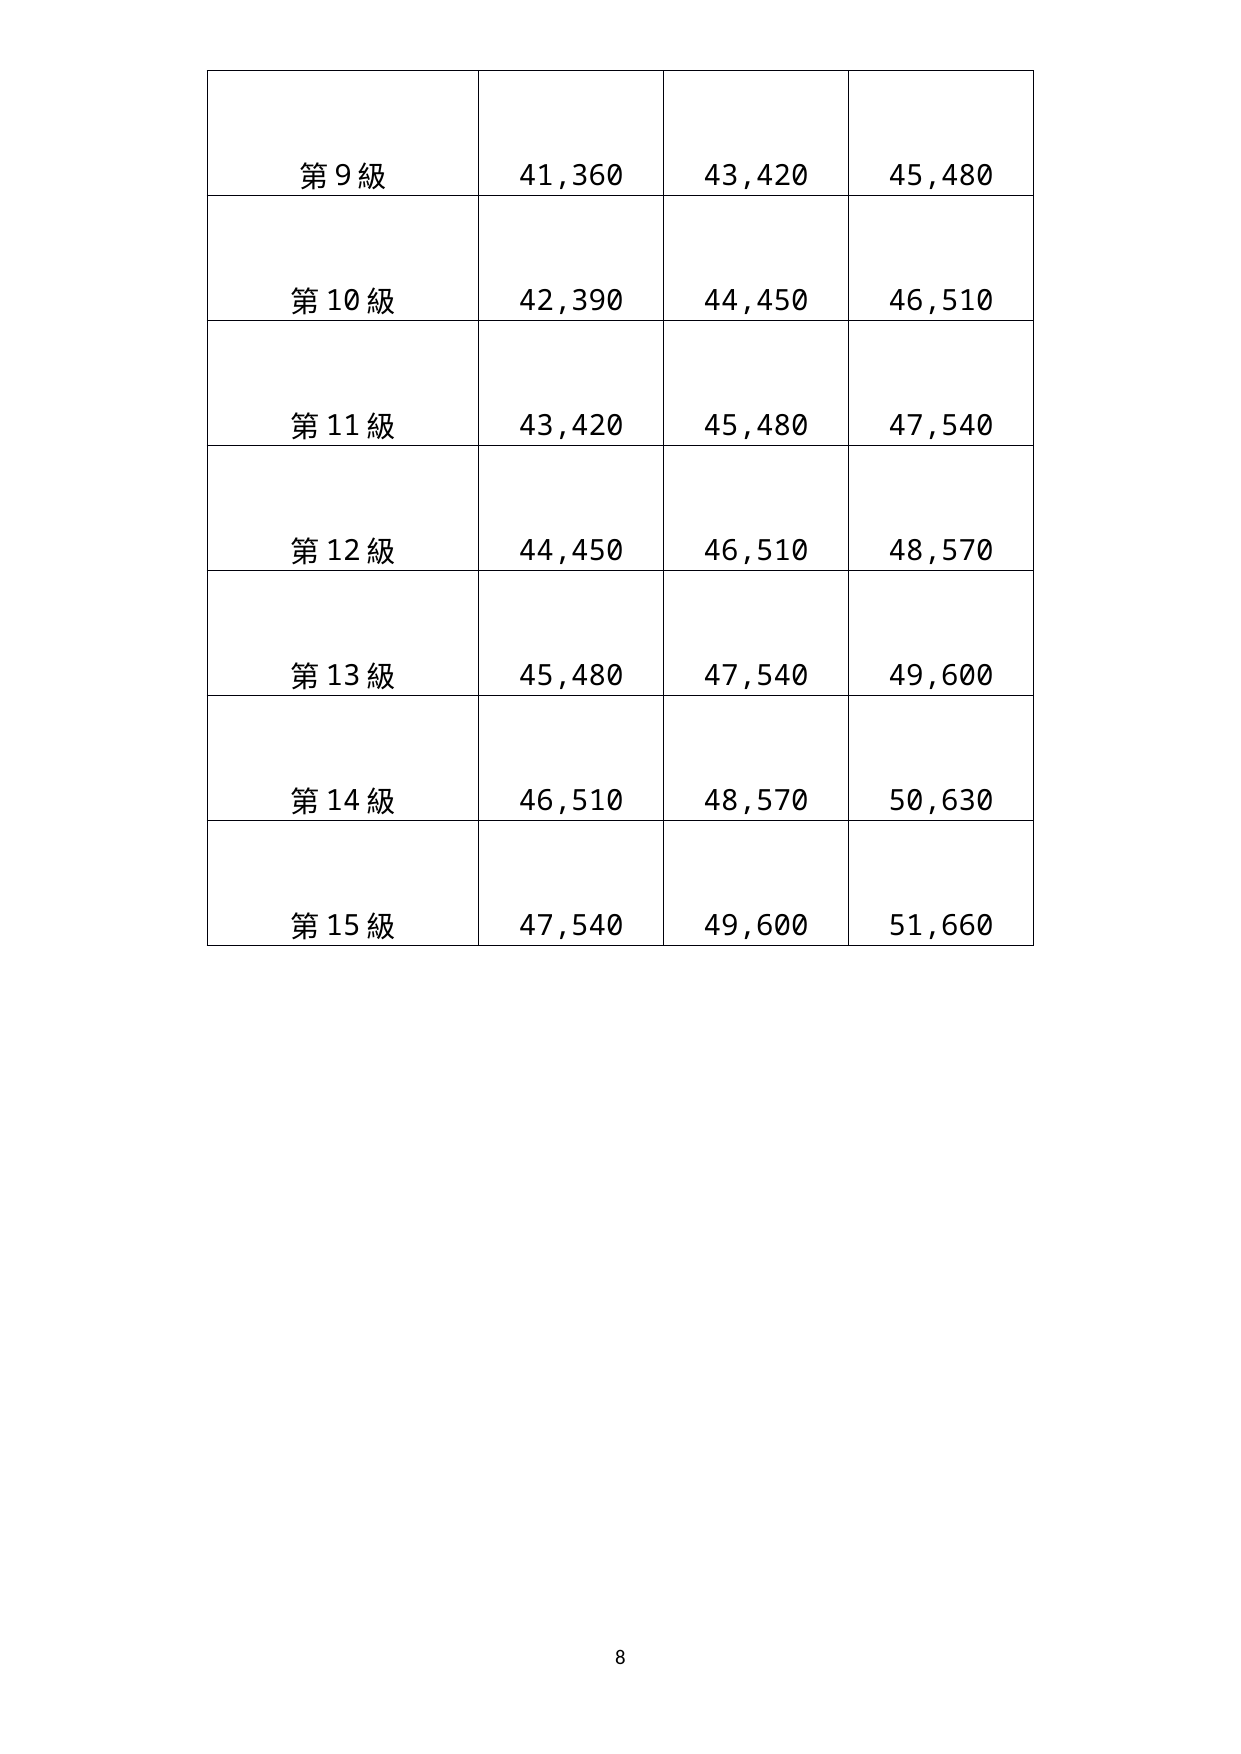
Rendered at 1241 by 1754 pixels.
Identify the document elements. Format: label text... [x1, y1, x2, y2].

table_cell 45,480 [479, 571, 663, 695]
table_cell 48,570 [664, 696, 848, 820]
table_cell 第10級 [208, 196, 478, 320]
table_cell 第9級 [208, 71, 478, 195]
table_cell 49,600 [849, 571, 1033, 695]
table_cell 第15級 [208, 821, 478, 945]
table_cell 45,480 [664, 321, 848, 445]
table_cell 42,390 [479, 196, 663, 320]
table_cell 47,540 [479, 821, 663, 945]
table_cell 46,510 [479, 696, 663, 820]
table_cell 48,570 [849, 446, 1033, 570]
table_cell 44,450 [664, 196, 848, 320]
table_cell 50,630 [849, 696, 1033, 820]
table_cell 第13級 [208, 571, 478, 695]
table_cell 43,420 [479, 321, 663, 445]
table_cell 46,510 [664, 446, 848, 570]
table_cell 第11級 [208, 321, 478, 445]
table_cell 45,480 [849, 71, 1033, 195]
table_cell 43,420 [664, 71, 848, 195]
table_cell 47,540 [849, 321, 1033, 445]
table_cell 51,660 [849, 821, 1033, 945]
table_cell 49,600 [664, 821, 848, 945]
table_cell 47,540 [664, 571, 848, 695]
table_cell 第14級 [208, 696, 478, 820]
table_cell 第12級 [208, 446, 478, 570]
table_cell 44,450 [479, 446, 663, 570]
table_cell 41,360 [479, 71, 663, 195]
table_cell 46,510 [849, 196, 1033, 320]
